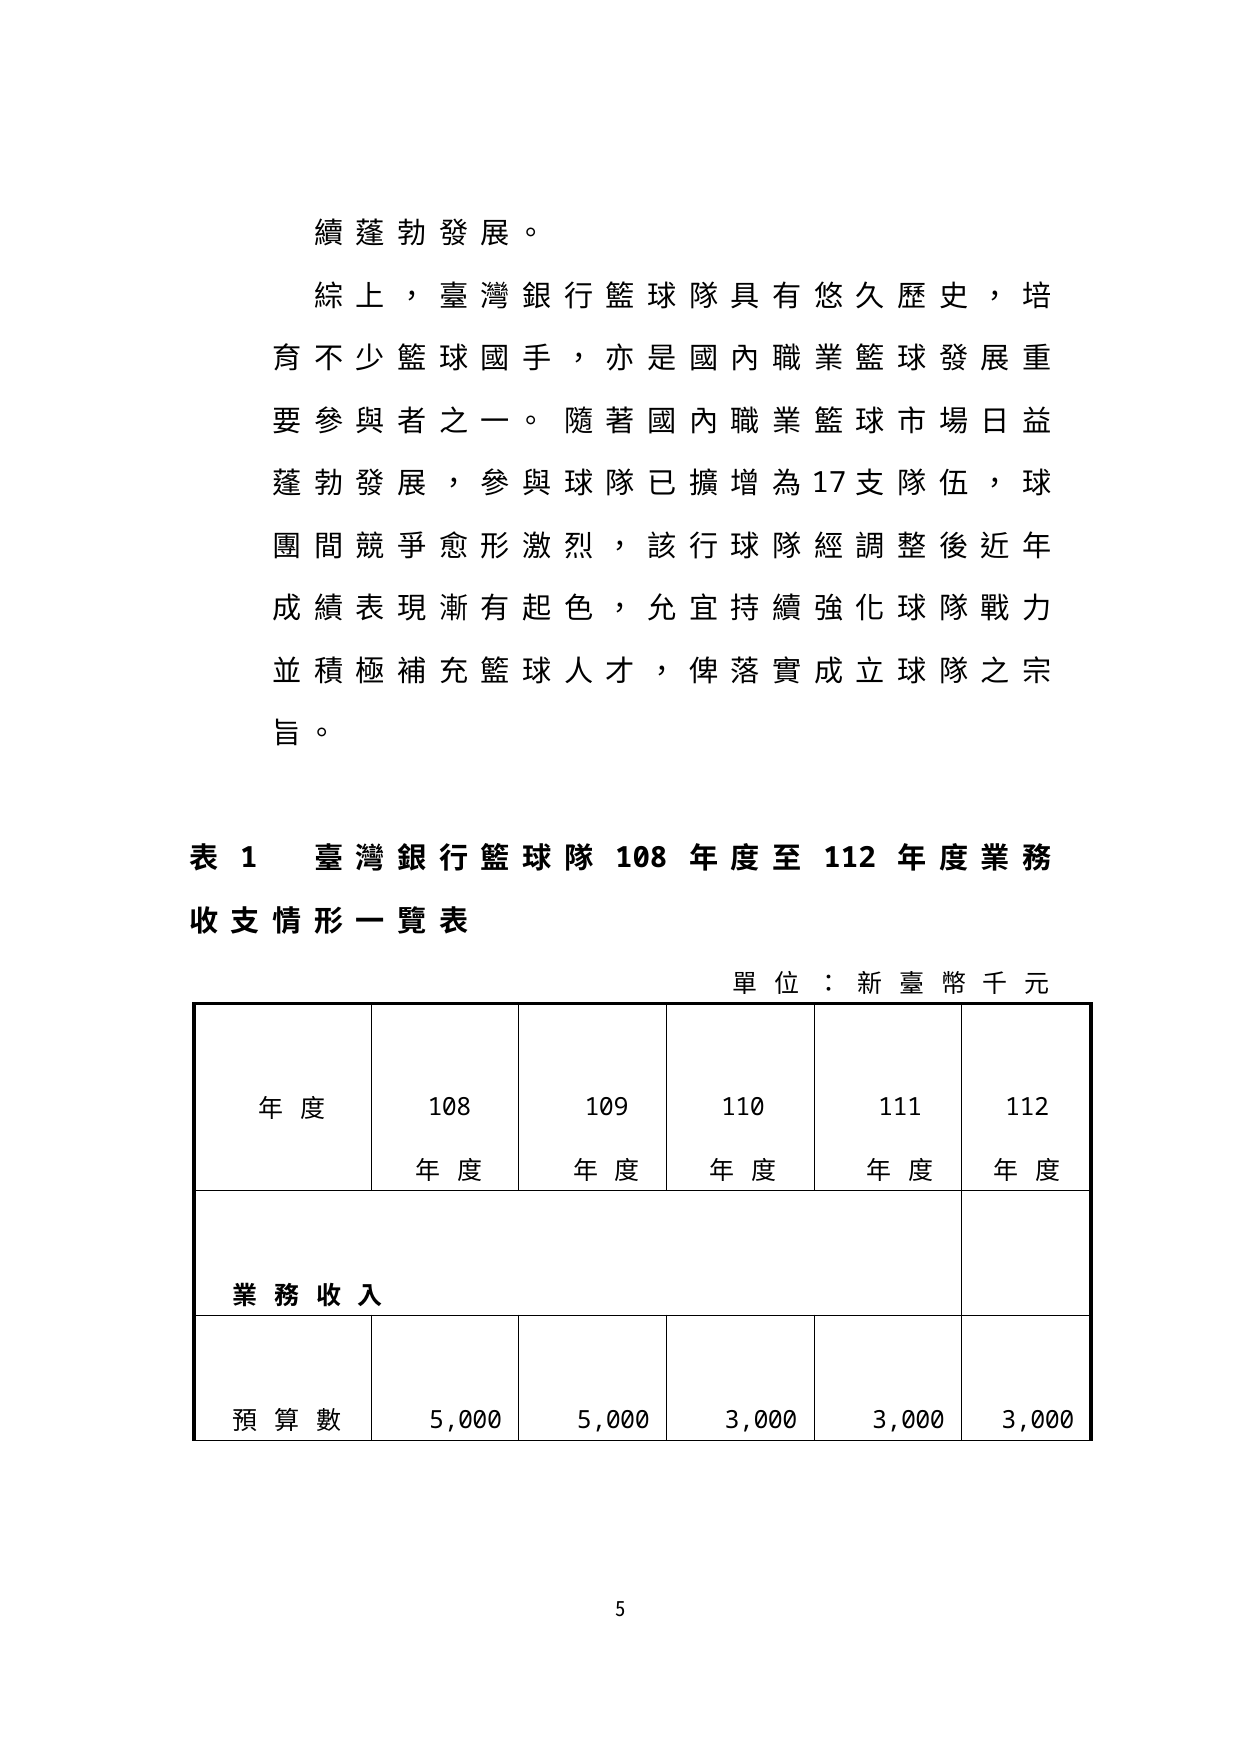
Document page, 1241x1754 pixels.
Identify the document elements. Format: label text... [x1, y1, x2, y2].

table_header 年度 [196, 1005, 371, 1189]
text 單位：新臺幣千元 [183, 939, 1058, 1002]
table_cell [962, 1191, 1089, 1314]
table_cell 5,000 [372, 1316, 518, 1439]
text 綜上，臺灣銀行籃球隊具有悠久歷史，培育不少籃球國手，亦是國內職業籃球發展重要參與者之一。隨著國內職業籃球市場日益蓬勃發展，參與球隊已擴增為17支隊伍，球團間競爭愈形激烈，該行球隊經調整後近年成績表現漸有起色，允宜持續強化球隊戰力並積極補充籃球人才，俾落實成立球隊之宗旨。 [242, 252, 1058, 752]
table_cell 業務收入 [196, 1191, 961, 1314]
table_header 112年度 [962, 1005, 1089, 1189]
table_header 111年度 [815, 1005, 961, 1189]
text 另各年度業務費用之執行結果，108年度至110年度之預算執行率均低於7成，據該行說明，主要係係球員招募不易，易受其他球團高薪挖腳、球隊戰績、外籍隊員人數及球員流動等影響，致球員營養費執行率偏低；又為改善該球隊優秀球員留任及球隊戰績問題，近年除更換教練團外，亦修正提高籃球隊球員薪資(營養費)發放標準相關規定，如該球隊於第18屆SBL例行賽戰績排名取得第3名佳績並晉級季後賽，及第19季SBL拿下總冠軍，因戰績提升使球員相對獲得較高額之獎金(勝場及晉級獎金等)，並於季賽結束後依球員表現狀況調高渠等營養費等，顯示業務費用執行成效與球隊整體戰績表現高度相關。該行籃球隊近年球賽成績漸有起色，允宜再精進球員補強與球隊管理效能，並持續取得優秀戰績，除可落實培育優秀籃球選手之目標，亦可提高職籃市場對於該行籃球隊之關注與支持，俾利籃球隊未來能持續蓬勃發展。 [271, 189, 1058, 252]
table_cell 5,000 [519, 1316, 666, 1439]
table_cell 3,000 [667, 1316, 814, 1439]
table_cell 3,000 [962, 1316, 1089, 1439]
table_header 108年度 [372, 1005, 518, 1189]
table_cell 3,000 [815, 1316, 961, 1439]
table_header 110年度 [667, 1005, 814, 1189]
table_header 109年度 [519, 1005, 666, 1189]
text 表1 臺灣銀行籃球隊108年度至112年度業務收支情形一覽表 [183, 814, 1058, 939]
table_cell 預算數 [196, 1316, 371, 1439]
